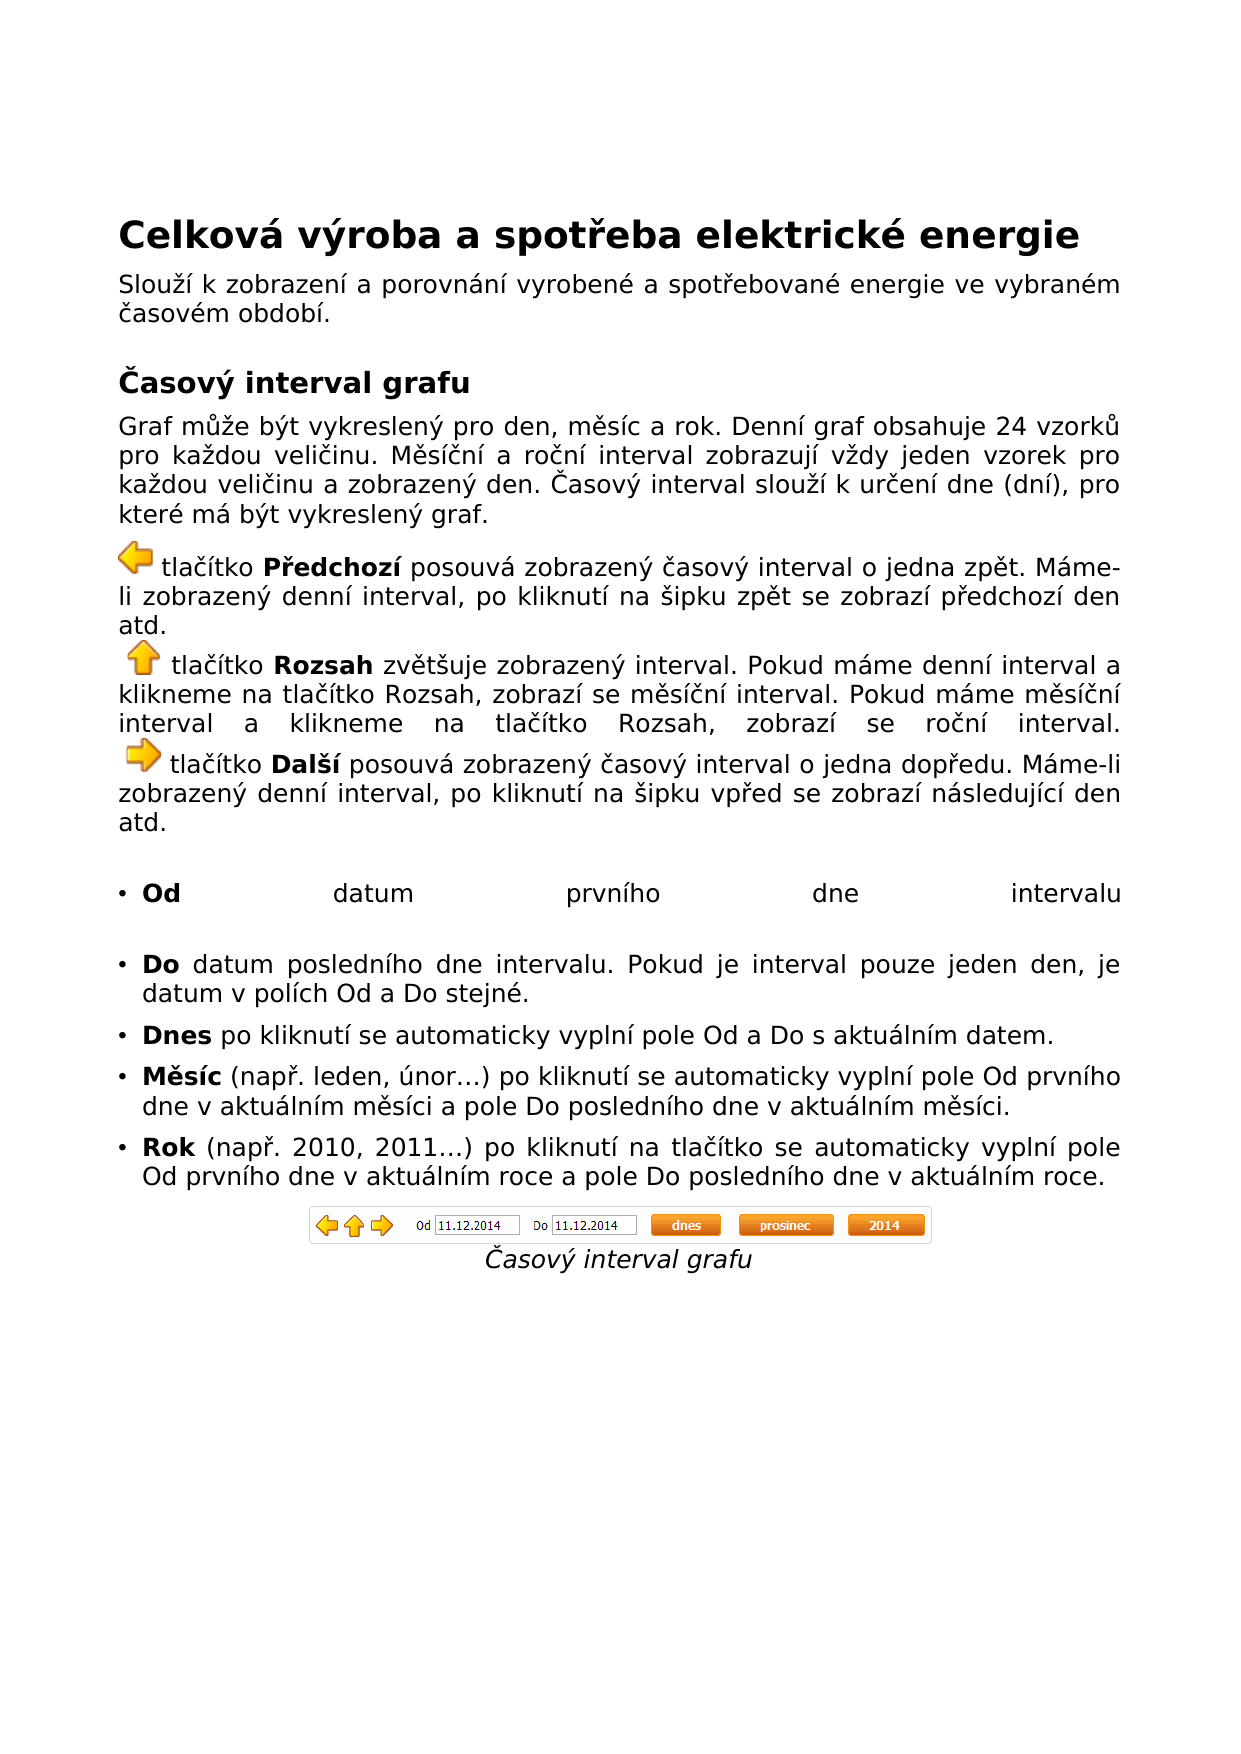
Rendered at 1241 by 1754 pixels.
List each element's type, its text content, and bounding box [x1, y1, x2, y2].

picture [307, 1204, 933, 1245]
picture [126, 738, 162, 774]
picture [127, 640, 162, 675]
list Od datum prvního dne intervalu [118, 879, 1122, 937]
list Do datum posledního dne intervalu. Pokud je interval pouze jeden den, je datum v polích Od a Do stejné. [118, 950, 1122, 1008]
text Časový interval grafu [308, 1245, 933, 1274]
list Měsíc (např. leden, únor…) po kliknutí se automaticky vyplní pole Od prvního dne v aktuálním měsíci a pole Do posledního dne v aktuálním měsíci. [118, 1062, 1122, 1121]
text Graf může být vykreslený pro den, měsíc a rok. Denní graf obsahuje 24 vzorků pro každou veličinu. Měsíční a roční interval zobrazují vždy jeden vzorek pro každou veličinu a zobrazený den. Časový interval slouží k určení dne (dní), pro které má být vykreslený graf. [118, 412, 1122, 529]
text [118, 118, 1122, 176]
picture [118, 541, 153, 576]
text tlačítko Předchozí posouvá zobrazený časový interval o jedna zpět. Máme-li zobrazený denní interval, po kliknutí na šipku zpět se zobrazí předchozí den atd. tlačítko Rozsah zvětšuje zobrazený interval. Pokud máme denní interval a klikneme na tlačítko Rozsah, zobrazí se měsíční interval. Pokud máme měsíční interval a klikneme na tlačítko Rozsah, zobrazí se roční interval. tlačítko Další posouvá zobrazený časový interval o jedna dopředu. Máme-li zobrazený denní interval, po kliknutí na šipku vpřed se zobrazí následující den atd. [118, 542, 1122, 867]
list Rok (např. 2010, 2011…) po kliknutí na tlačítko se automaticky vyplní pole Od prvního dne v aktuálním roce a pole Do posledního dne v aktuálním roce. [118, 1133, 1122, 1192]
list Dnes po kliknutí se automaticky vyplní pole Od a Do s aktuálním datem. [118, 1021, 1122, 1050]
text Slouží k zobrazení a porovnání vyrobené a spotřebované energie ve vybraném časovém období. [118, 270, 1122, 328]
subtitle Časový interval grafu [118, 366, 1122, 400]
subtitle Celková výroba a spotřeba elektrické energie [118, 214, 1122, 258]
